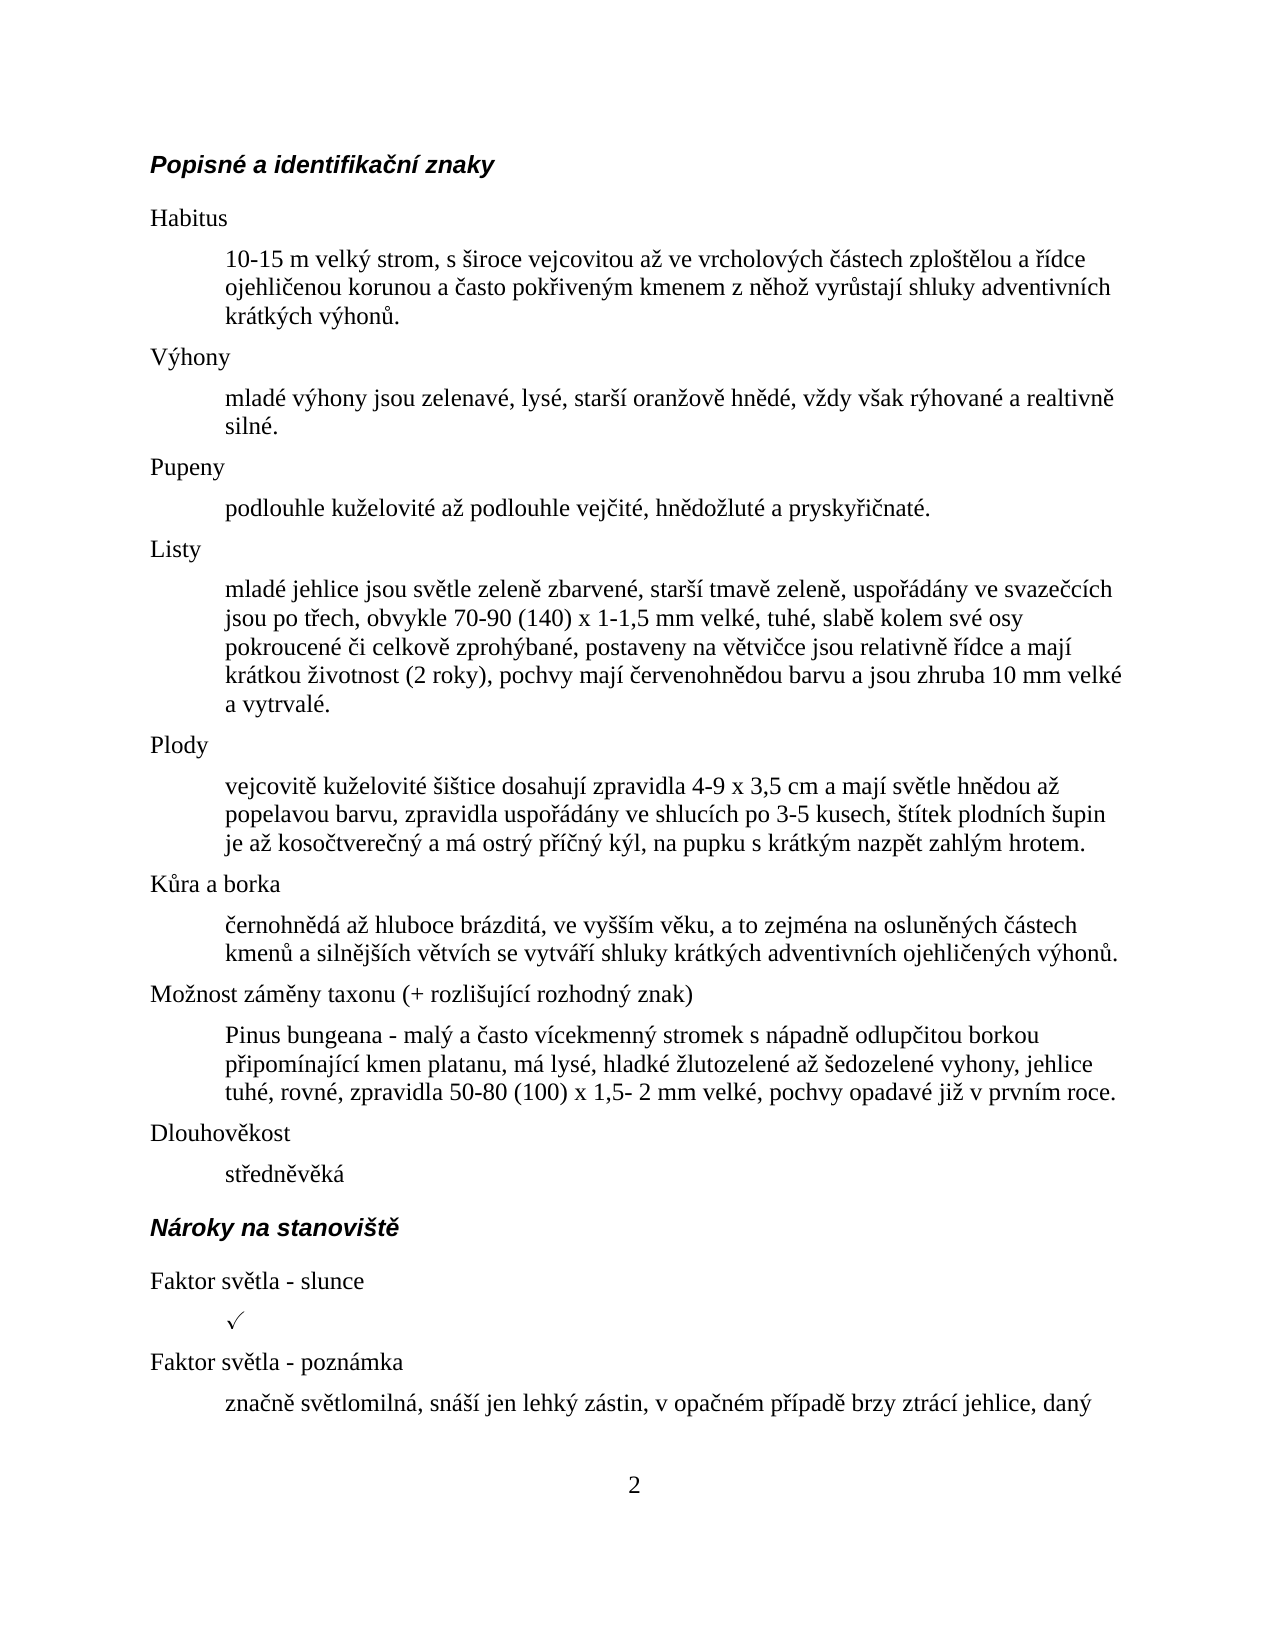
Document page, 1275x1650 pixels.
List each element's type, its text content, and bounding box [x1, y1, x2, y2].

text 10-15 m velký strom, s široce vejcovitou až ve vrcholových částech zploštělou a řídce ojehličenou korunou a často pokřiveným kmenem z něhož vyrůstají shluky adventivních krátkých výhonů. [225, 244, 1125, 330]
text značně světlomilná, snáší jen lehký zástin, v opačném případě brzy ztrácí jehlice, daný [225, 1388, 1125, 1417]
text Kůra a borka [150, 869, 1125, 898]
subtitle Popisné a identifikační znaky [150, 150, 1125, 178]
text Plody [150, 730, 1125, 759]
text Habitus [150, 203, 1125, 232]
text Pinus bungeana - malý a často vícekmenný stromek s nápadně odlupčitou borkou připomínající kmen platanu, má lysé, hladké žlutozelené až šedozelené vyhony, jehlice tuhé, rovné, zpravidla 50-80 (100) x 1,5- 2 mm velké, pochvy opadavé již v prvním roce. [225, 1020, 1125, 1106]
text Dlouhověkost [150, 1118, 1125, 1147]
text Faktor světla - poznámka [150, 1347, 1125, 1376]
text podlouhle kuželovité až podlouhle vejčité, hnědožluté a pryskyřičnaté. [225, 493, 1125, 522]
text černohnědá až hluboce brázditá, ve vyšším věku, a to zejména na osluněných částech kmenů a silnějších větvích se vytváří shluky krátkých adventivních ojehličených výhonů. [225, 910, 1125, 967]
text ✓ [225, 1306, 1125, 1335]
text Listy [150, 534, 1125, 562]
text Výhony [150, 342, 1125, 371]
text středněvěká [225, 1159, 1125, 1188]
subtitle Nároky na stanoviště [150, 1213, 1125, 1241]
text Možnost záměny taxonu (+ rozlišující rozhodný znak) [150, 979, 1125, 1008]
text Faktor světla - slunce [150, 1266, 1125, 1294]
text mladé jehlice jsou světle zeleně zbarvené, starší tmavě zeleně, uspořádány ve svazečcích jsou po třech, obvykle 70-90 (140) x 1-1,5 mm velké, tuhé, slabě kolem své osy pokroucené či celkově zprohýbané, postaveny na větvičce jsou relativně řídce a mají krátkou životnost (2 roky), pochvy mají červenohnědou barvu a jsou zhruba 10 mm velké a vytrvalé. [225, 574, 1125, 718]
text vejcovitě kuželovité šištice dosahují zpravidla 4-9 x 3,5 cm a mají světle hnědou až popelavou barvu, zpravidla uspořádány ve shlucích po 3-5 kusech, štítek plodních šupin je až kosočtverečný a má ostrý příčný kýl, na pupku s krátkým nazpět zahlým hrotem. [225, 771, 1125, 857]
text Pupeny [150, 452, 1125, 481]
text mladé výhony jsou zelenavé, lysé, starší oranžově hnědé, vždy však rýhované a realtivně silné. [225, 383, 1125, 440]
